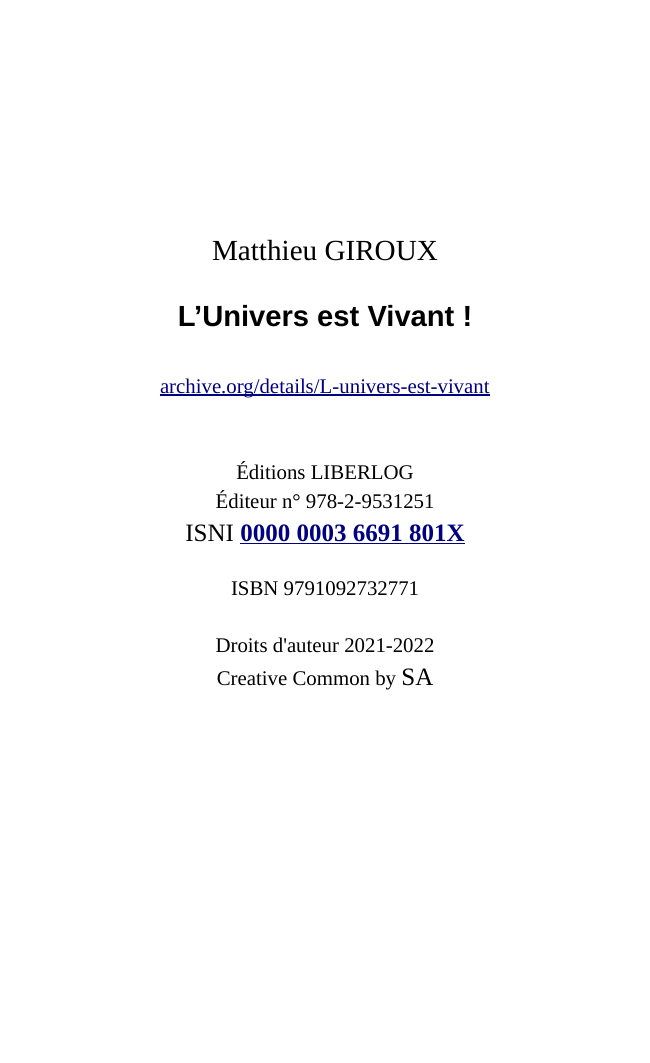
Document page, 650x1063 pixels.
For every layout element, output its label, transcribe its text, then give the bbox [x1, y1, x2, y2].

text archive.org/details/L-univers-est-vivant [118, 374, 531, 398]
text ISBN 9791092732771 [118, 575, 531, 599]
text ISNI 0000 0003 6691 801X [118, 518, 531, 547]
text Creative Common by SA [118, 662, 531, 691]
subtitle L’Univers est Vivant ! [118, 299, 531, 332]
text Droits d'auteur 2021-2022 [118, 633, 531, 657]
text Éditions LIBERLOG Éditeur n° 978-2-9531251 [118, 460, 531, 513]
text Matthieu GIROUX [118, 233, 531, 267]
